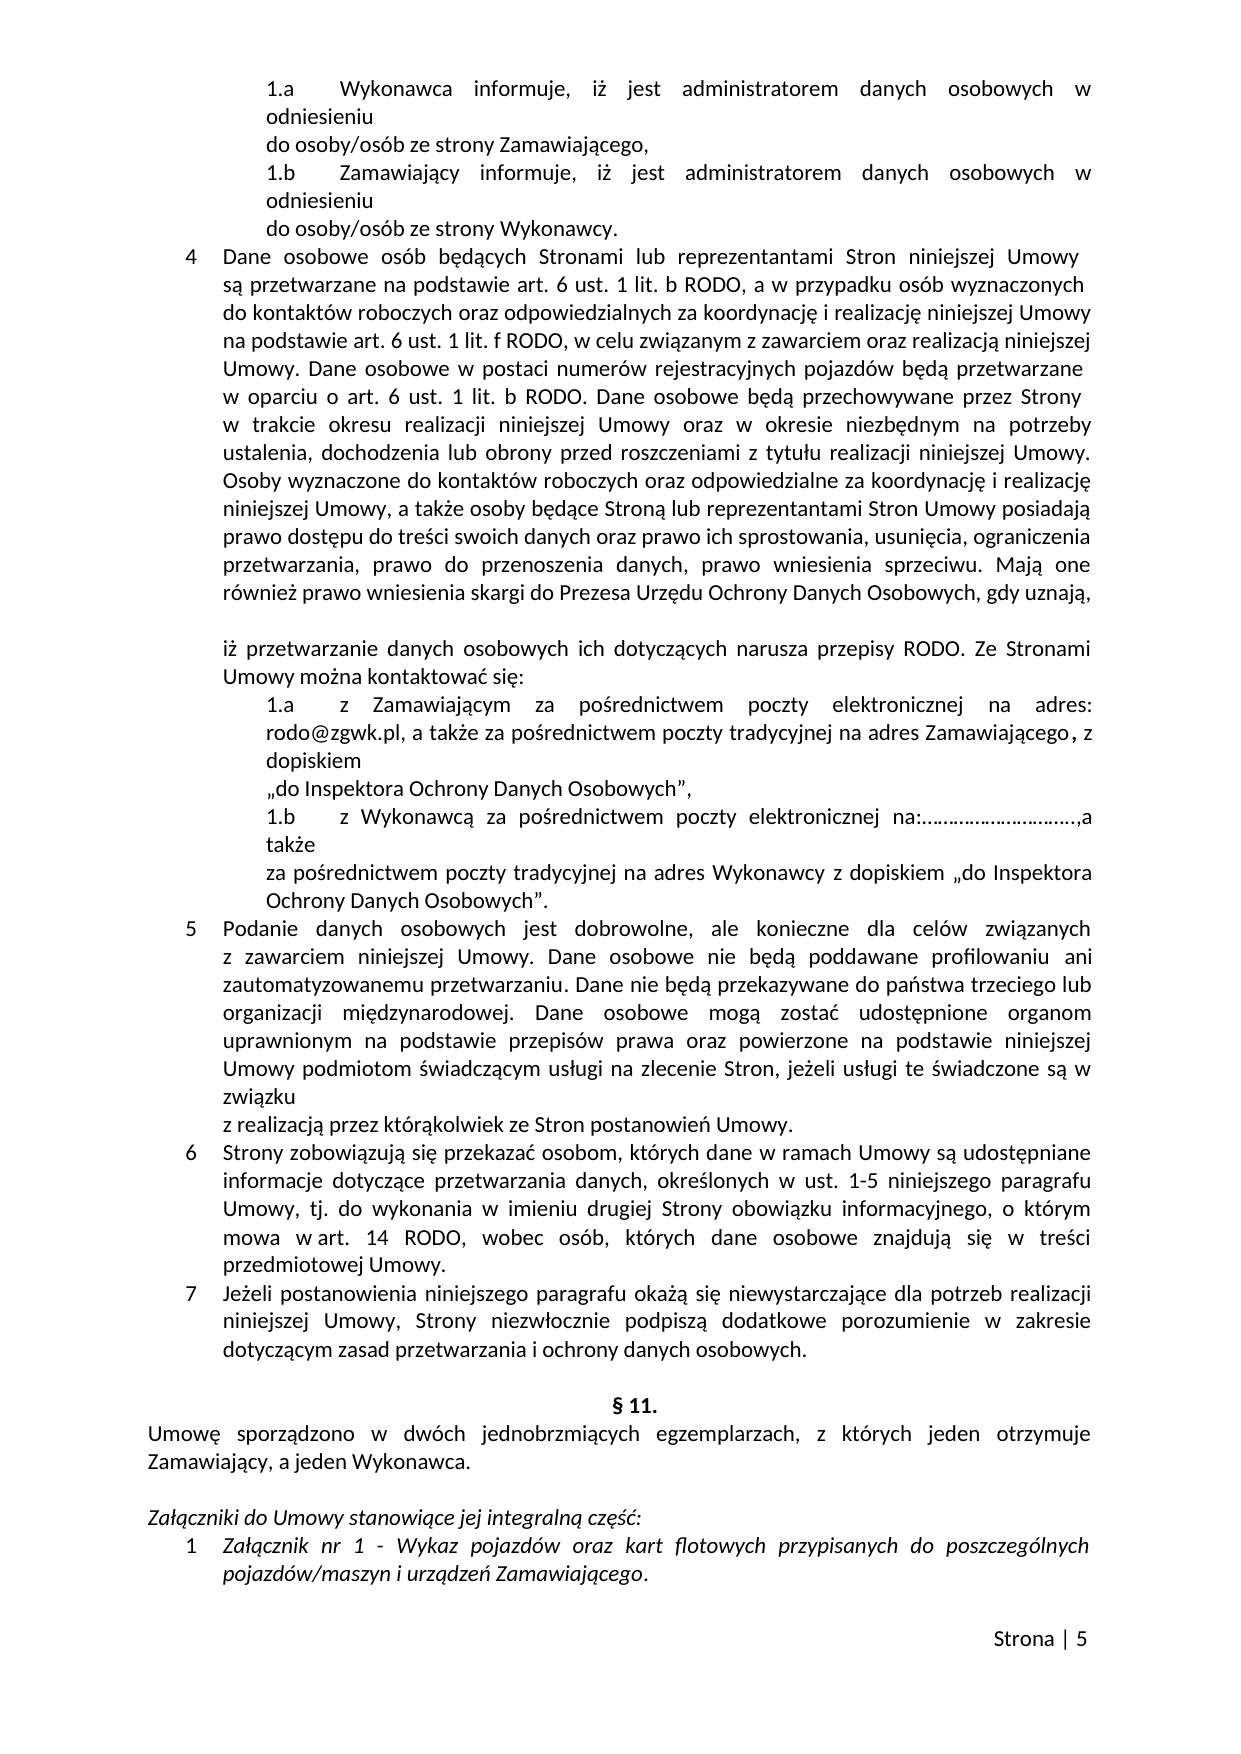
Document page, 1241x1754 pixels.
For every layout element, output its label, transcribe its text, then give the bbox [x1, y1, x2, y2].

list Jeżeli postanowienia niniejszego paragrafu okażą się niewystarczające dla potrzeb realizacji niniejszej Umowy, Strony niezwłocznie podpiszą dodatkowe porozumienie w zakresie dotyczącym zasad przetwarzania i ochrony danych osobowych. [185, 1279, 1092, 1363]
list Wykonawca informuje, iż jest administratorem danych osobowych w odniesieniu do osoby/osób ze strony Zamawiającego, [266, 74, 1092, 158]
text Załączniki do Umowy stanowiące jej integralną część: [148, 1503, 1092, 1531]
list z Zamawiającym za pośrednictwem poczty elektronicznej na adres: rodo@zgwk.pl, a także za pośrednictwem poczty tradycyjnej na adres Zamawiającego, z dopiskiem „do Inspektora Ochrony Danych Osobowych”, [266, 690, 1092, 802]
list Zamawiający informuje, iż jest administratorem danych osobowych w odniesieniu do osoby/osób ze strony Wykonawcy. [266, 158, 1092, 242]
list Dane osobowe osób będących Stronami lub reprezentantami Stron niniejszej Umowy są przetwarzane na podstawie art. 6 ust. 1 lit. b RODO, a w przypadku osób wyznaczonych do kontaktów roboczych oraz odpowiedzialnych za koordynację i realizację niniejszej Umowy na podstawie art. 6 ust. 1 lit. f RODO, w celu związanym z zawarciem oraz realizacją niniejszej Umowy. Dane osobowe w postaci numerów rejestracyjnych pojazdów będą przetwarzane w oparciu o art. 6 ust. 1 lit. b RODO. Dane osobowe będą przechowywane przez Strony w trakcie okresu realizacji niniejszej Umowy oraz w okresie niezbędnym na potrzeby ustalenia, dochodzenia lub obrony przed roszczeniami z tytułu realizacji niniejszej Umowy. Osoby wyznaczone do kontaktów roboczych oraz odpowiedzialne za koordynację i realizację niniejszej Umowy, a także osoby będące Stroną lub reprezentantami Stron Umowy posiadają prawo dostępu do treści swoich danych oraz prawo ich sprostowania, usunięcia, ograniczenia przetwarzania, prawo do przenoszenia danych, prawo wniesienia sprzeciwu. Mają one również prawo wniesienia skargi do Prezesa Urzędu Ochrony Danych Osobowych, gdy uznają, iż przetwarzanie danych osobowych ich dotyczących narusza przepisy RODO. Ze Stronami Umowy można kontaktować się: [185, 242, 1092, 690]
list Strony zobowiązują się przekazać osobom, których dane w ramach Umowy są udostępniane informacje dotyczące przetwarzania danych, określonych w ust. 1-5 niniejszego paragrafu Umowy, tj. do wykonania w imieniu drugiej Strony obowiązku informacyjnego, o którym mowa w art. 14 RODO, wobec osób, których dane osobowe znajdują się w treści przedmiotowej Umowy. [185, 1138, 1092, 1279]
list z Wykonawcą za pośrednictwem poczty elektronicznej na:………………………..,a także za pośrednictwem poczty tradycyjnej na adres Wykonawcy z dopiskiem „do Inspektora Ochrony Danych Osobowych”. [266, 802, 1092, 914]
text § 11. [177, 1391, 1092, 1419]
list Podanie danych osobowych jest dobrowolne, ale konieczne dla celów związanych z zawarciem niniejszej Umowy. Dane osobowe nie będą poddawane profilowaniu ani zautomatyzowanemu przetwarzaniu. Dane nie będą przekazywane do państwa trzeciego lub organizacji międzynarodowej. Dane osobowe mogą zostać udostępnione organom uprawnionym na podstawie przepisów prawa oraz powierzone na podstawie niniejszej Umowy podmiotom świadczącym usługi na zlecenie Stron, jeżeli usługi te świadczone są w związku z realizacją przez którąkolwiek ze Stron postanowień Umowy. [185, 914, 1092, 1138]
text Umowę sporządzono w dwóch jednobrzmiących egzemplarzach, z których jeden otrzymuje Zamawiający, a jeden Wykonawca. [148, 1419, 1092, 1475]
list Załącznik nr 1 - Wykaz pojazdów oraz kart flotowych przypisanych do poszczególnych pojazdów/maszyn i urządzeń Zamawiającego. [185, 1531, 1092, 1587]
